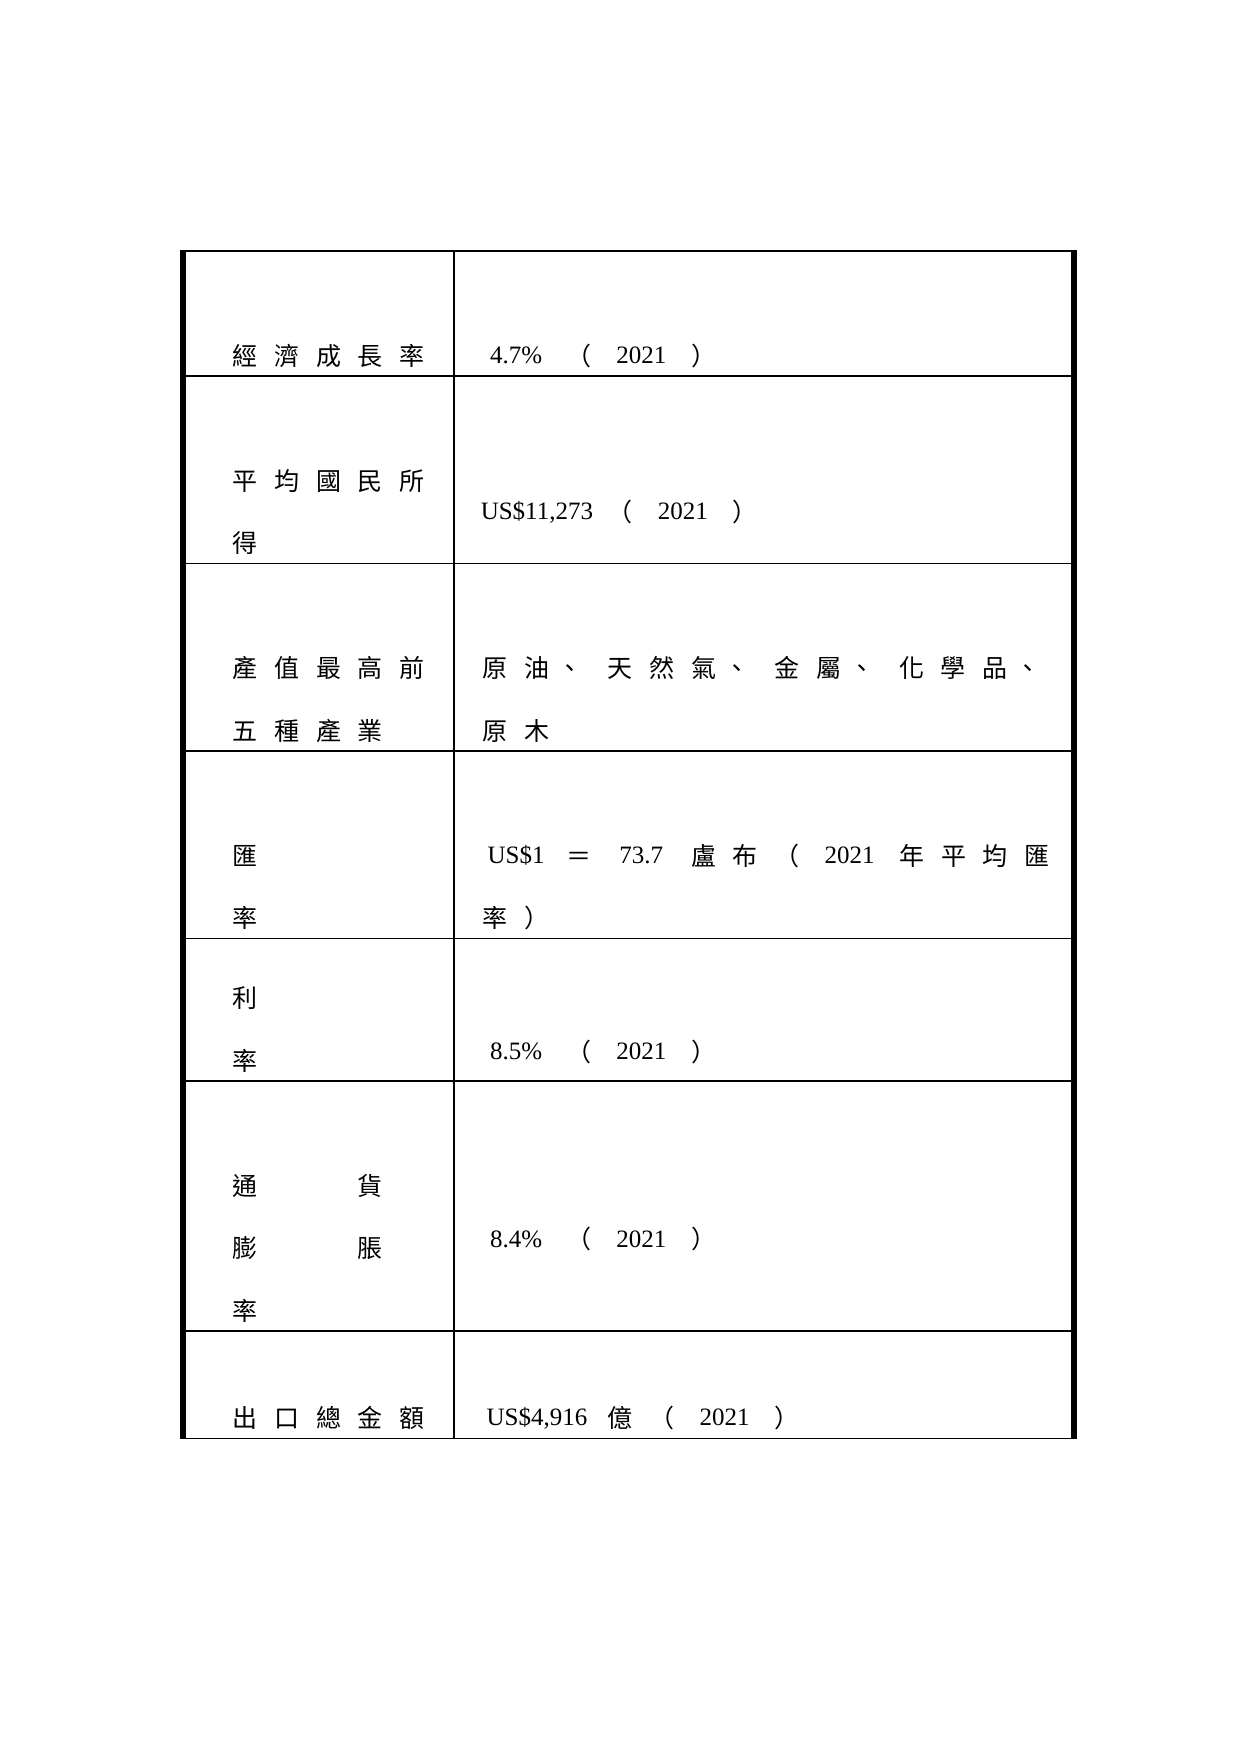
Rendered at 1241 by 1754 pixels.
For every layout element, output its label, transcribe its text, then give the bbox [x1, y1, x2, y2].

table_cell 匯 率 [186, 752, 453, 938]
table_cell 經濟成長率 [186, 252, 453, 375]
table_cell 產值最高前五種產業 [186, 564, 453, 750]
table_cell 8.5%（2021） [455, 939, 1071, 1080]
table_cell 4.7%（2021） [455, 252, 1071, 375]
table_cell US$1＝73.7盧布（2021年平均匯率） [455, 752, 1071, 938]
table_cell US$11,273（2021） [455, 377, 1071, 563]
table_cell 通 貨 膨 脹 率 [186, 1082, 453, 1330]
table_cell 平均國民所得 [186, 377, 453, 563]
table_cell 利 率 [186, 939, 453, 1080]
table_cell US$4,916億（2021） [455, 1332, 1071, 1438]
table_cell 8.4%（2021） [455, 1082, 1071, 1330]
table_cell 出口總金額 [186, 1332, 453, 1438]
table_cell 原油、天然氣、金屬、化學品、原木 [455, 564, 1071, 750]
